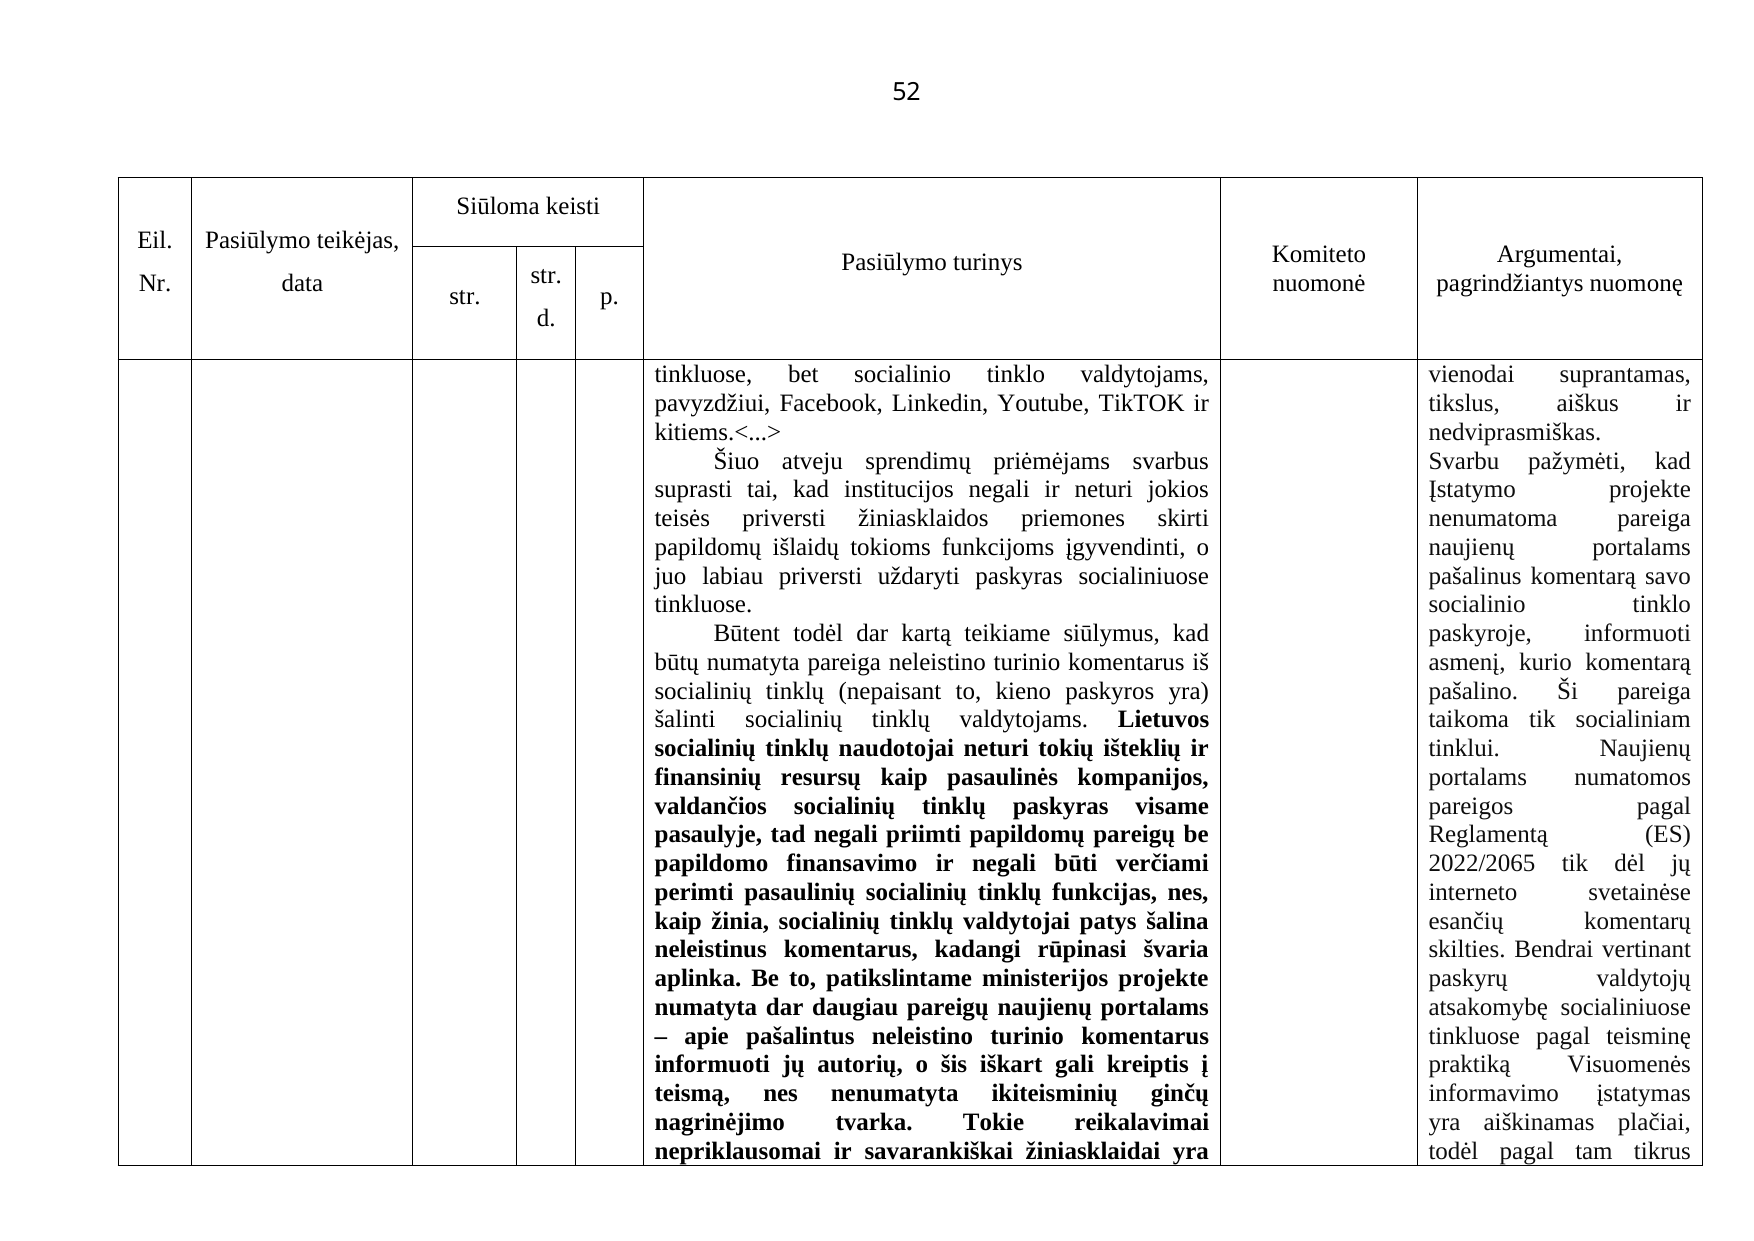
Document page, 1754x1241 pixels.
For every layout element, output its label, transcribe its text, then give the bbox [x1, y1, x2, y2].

table_header Pasiūlymo teikėjas, data [192, 178, 412, 358]
table_cell tinkluose, bet socialinio tinklo valdytojams, pavyzdžiui, Facebook, Linkedin, Youtube, TikTOK ir kitiems.<...> Šiuo atveju sprendimų priėmėjams svarbus suprasti tai, kad institucijos negali ir neturi jokios teisės priversti žiniasklaidos priemones skirti papildomų išlaidų tokioms funkcijoms įgyvendinti, o juo labiau priversti uždaryti paskyras socialiniuose tinkluose. Būtent todėl dar kartą teikiame siūlymus, kad būtų numatyta pareiga neleistino turinio komentarus iš socialinių tinklų (nepaisant to, kieno paskyros yra) šalinti socialinių tinklų valdytojams. Lietuvos socialinių tinklų naudotojai neturi tokių išteklių ir finansinių resursų kaip pasaulinės kompanijos, valdančios socialinių tinklų paskyras visame pasaulyje, tad negali priimti papildomų pareigų be papildomo finansavimo ir negali būti verčiami perimti pasaulinių socialinių tinklų funkcijas, nes, kaip žinia, socialinių tinklų valdytojai patys šalina neleistinus komentarus, kadangi rūpinasi švaria aplinka. Be to, patikslintame ministerijos projekte numatyta dar daugiau pareigų naujienų portalams – apie pašalintus neleistino turinio komentarus informuoti jų autorių, o šis iškart gali kreiptis į teismą, nes nenumatyta ikiteisminių ginčų nagrinėjimo tvarka. Tokie reikalavimai nepriklausomai ir savarankiškai žiniasklaidai yra [644, 360, 1220, 1164]
table_cell str. [413, 247, 516, 358]
table_cell [413, 360, 516, 1164]
table_header Siūloma keisti [413, 178, 643, 246]
table_cell [119, 360, 191, 1164]
table_cell [192, 360, 412, 1164]
table_cell str. d. [517, 247, 575, 358]
table_cell p. [576, 247, 643, 358]
table_cell [517, 360, 575, 1164]
table_cell vienodai suprantamas, tikslus, aiškus ir nedviprasmiškas. Svarbu pažymėti, kad Įstatymo projekte nenumatoma pareiga naujienų portalams pašalinus komentarą savo socialinio tinklo paskyroje, informuoti asmenį, kurio komentarą pašalino. Ši pareiga taikoma tik socialiniam tinklui. Naujienų portalams numatomos pareigos pagal Reglamentą (ES) 2022/2065 tik dėl jų interneto svetainėse esančių komentarų skilties. Bendrai vertinant paskyrų valdytojų atsakomybę socialiniuose tinkluose pagal teisminę praktiką Visuomenės informavimo įstatymas yra aiškinamas plačiai, todėl pagal tam tikrus [1418, 360, 1702, 1164]
table_header Komiteto nuomonė [1221, 178, 1417, 358]
table_header Pasiūlymo turinys [644, 178, 1220, 358]
table_cell [1221, 360, 1417, 1164]
table_header Argumentai, pagrindžiantys nuomonę [1418, 178, 1702, 358]
table_cell [576, 360, 643, 1164]
table_header Eil. Nr. [119, 178, 191, 358]
